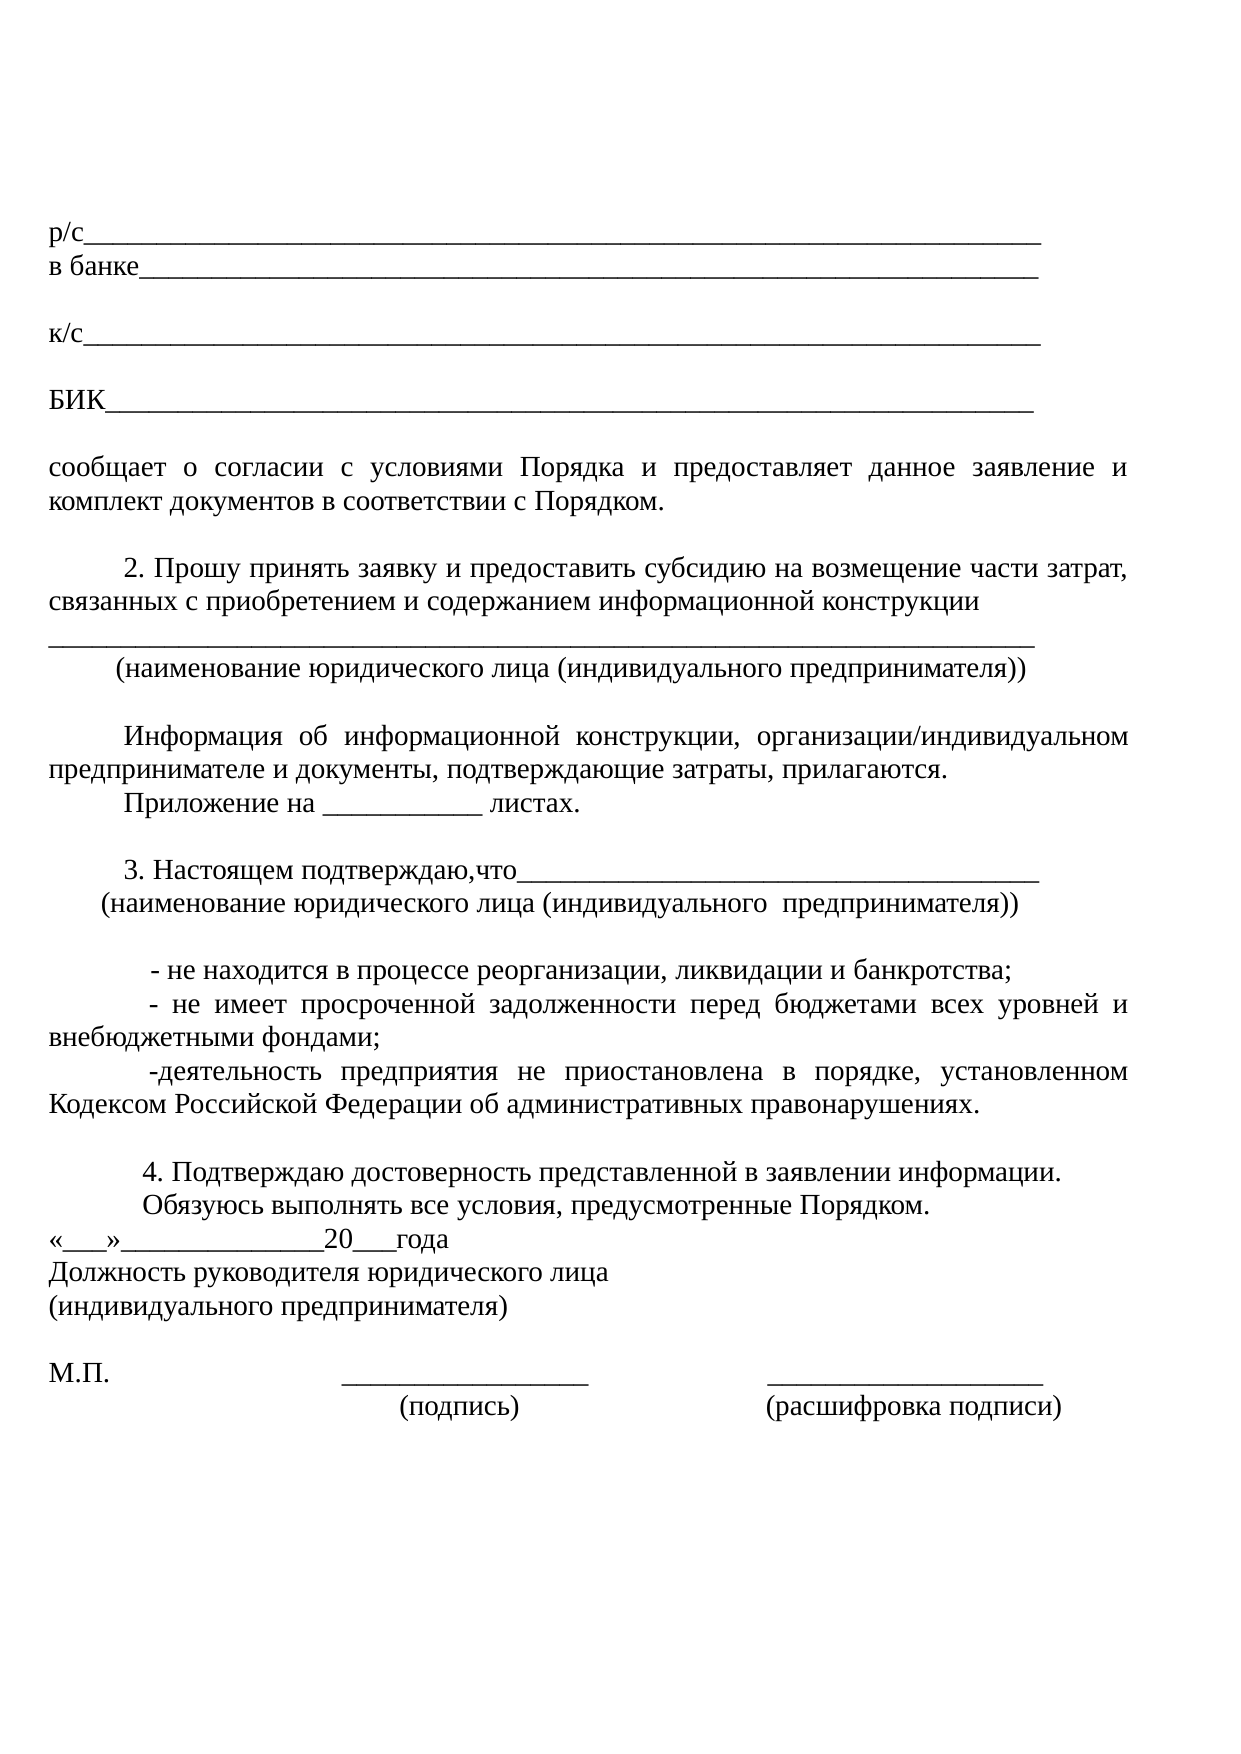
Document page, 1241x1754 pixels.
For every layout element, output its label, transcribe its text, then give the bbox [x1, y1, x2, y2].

text (индивидуального предпринимателя) [48, 1288, 1129, 1322]
text (наименование юридического лица (индивидуального предпринимателя)) [48, 886, 1129, 919]
text М.П. _________________ ___________________ [48, 1355, 1129, 1389]
text БИК________________________________________________________________ [48, 382, 1129, 416]
text 3. Настоящем подтверждаю,что____________________________________ [48, 852, 1129, 886]
text Приложение на ___________ листах. [48, 785, 1129, 818]
text - не имеет просроченной задолженности перед бюджетами всех уровней и внебюджетными фондами; [48, 986, 1129, 1053]
text Должность руководителя юридического лица [48, 1254, 1129, 1288]
text (наименование юридического лица (индивидуального предпринимателя)) [48, 651, 1129, 684]
text Информация об информационной конструкции, организации/индивидуальном предпринимателе и документы, подтверждающие затраты, прилагаются. [48, 718, 1129, 785]
text в банке______________________________________________________________ [48, 248, 1129, 282]
text «___»______________20___года [48, 1221, 1129, 1254]
text р/с__________________________________________________________________ [48, 215, 1129, 248]
text 4. Подтверждаю достоверность представленной в заявлении информации. [48, 1154, 1129, 1187]
text Обязуюсь выполнять все условия, предусмотренные Порядком. [48, 1187, 1129, 1221]
text (подпись) (расшифровка подписи) [48, 1389, 1129, 1422]
text к/с__________________________________________________________________ [48, 315, 1129, 349]
text - не находится в процессе реорганизации, ликвидации и банкротства; [48, 953, 1129, 986]
text ____________________________________________________________________ [48, 617, 1129, 651]
text сообщает о согласии с условиями Порядка и предоставляет данное заявление и комплект документов в соответствии с Порядком. [48, 449, 1129, 517]
text -деятельность предприятия не приостановлена в порядке, установленном Кодексом Российской Федерации об административных правонарушениях. [48, 1053, 1129, 1120]
text 2. Прошу принять заявку и предоставить субсидию на возмещение части затрат, связанных с приобретением и содержанием информационной конструкции [48, 550, 1129, 617]
